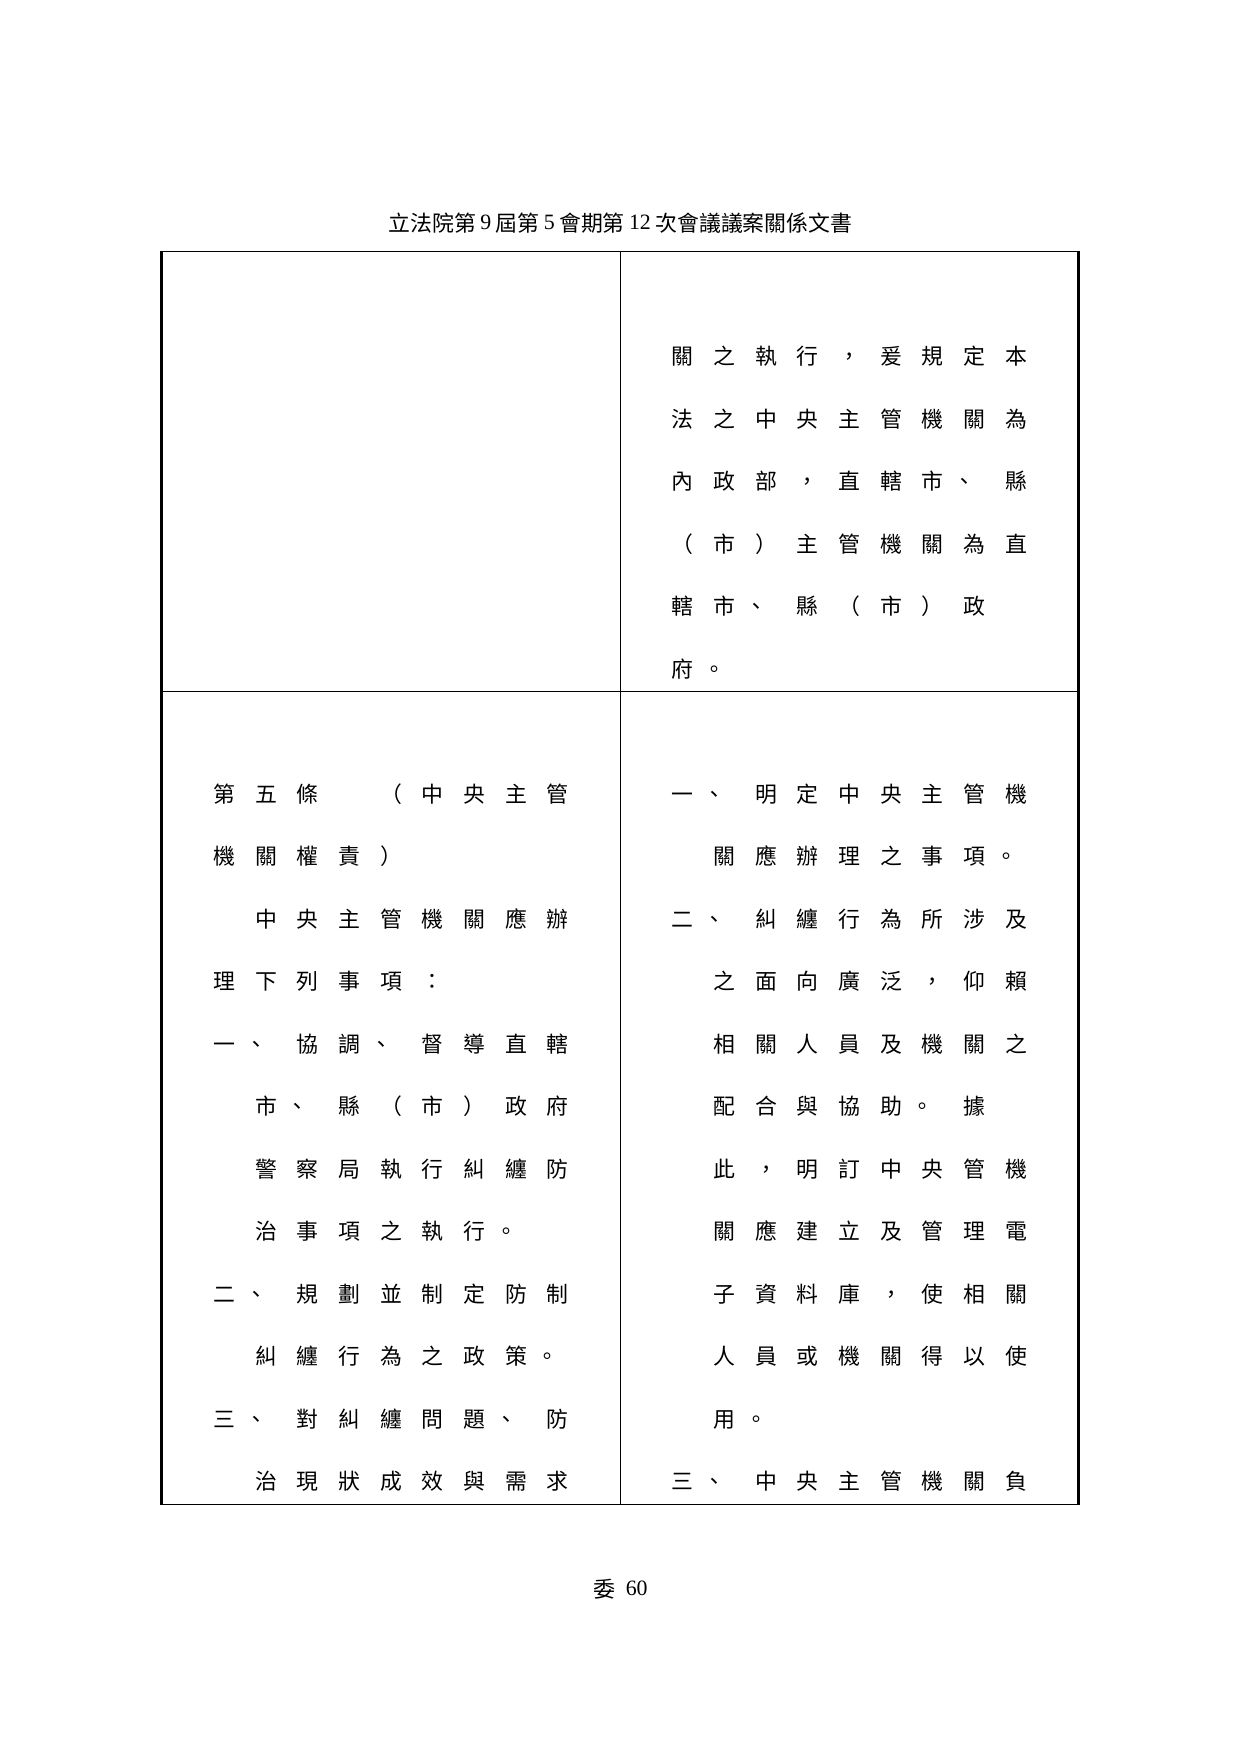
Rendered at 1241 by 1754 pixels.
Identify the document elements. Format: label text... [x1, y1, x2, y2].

table_cell 一、明定中央主管機關應辦理之事項。 二、糾纏行為所涉及之面向廣泛，仰賴相關人員及機關之配合與協助。據此，明訂中央管機關應建立及管理電子資料庫，使相關人員或機關得以使用。 三、中央主管機關負 [621, 692, 1077, 1504]
table_cell [163, 252, 620, 691]
table_cell 關之執行，爰規定本法之中央主管機關為內政部，直轄市、縣（市）主管機關為直轄市、縣（市）政府。 [621, 252, 1077, 691]
table_cell 第五條 （中央主管機關權責） 中央主管機關應辦理下列事項： 一、協調、督導直轄市、縣（市）政府警察局執行糾纏防治事項之執行。 二、規劃並制定防制糾纏行為之政策。 三、對糾纏問題、防治現狀成效與需求 [163, 692, 620, 1504]
